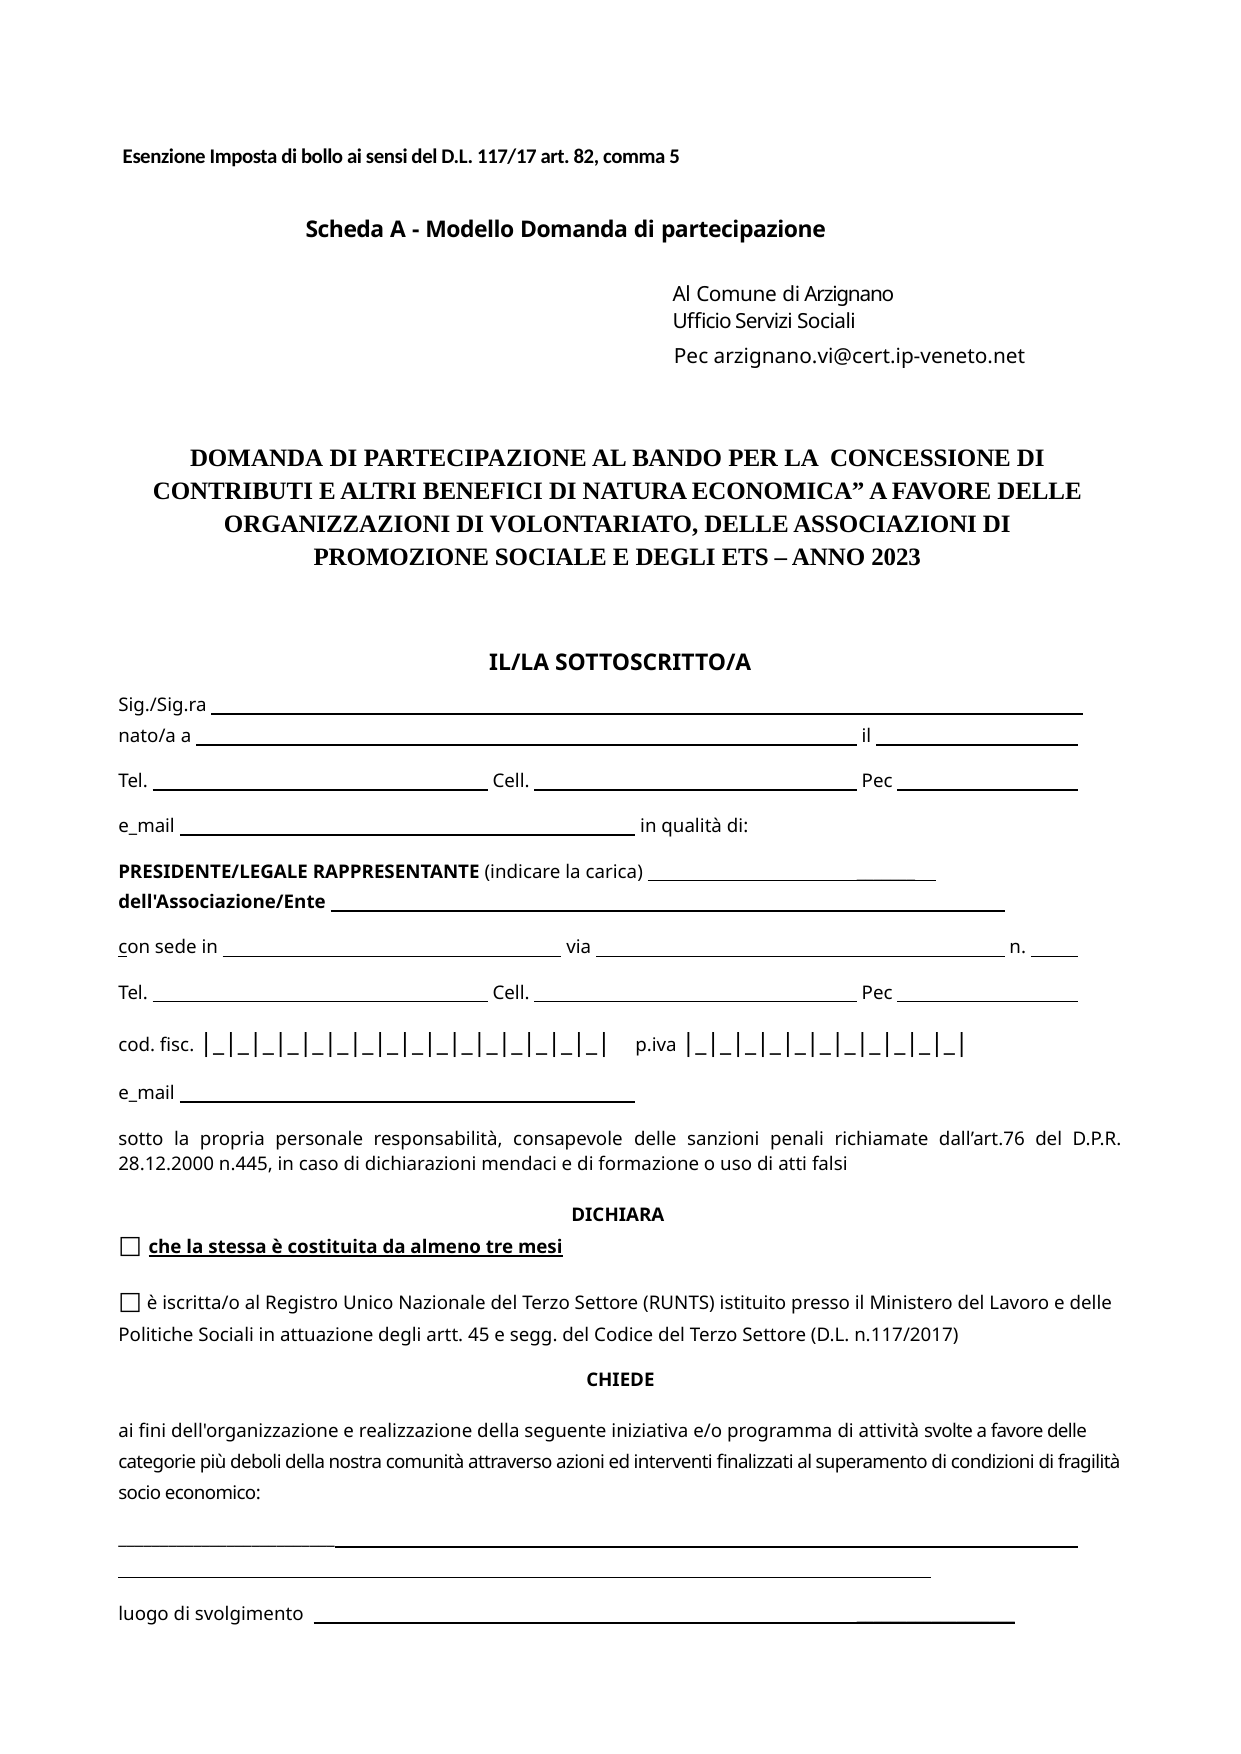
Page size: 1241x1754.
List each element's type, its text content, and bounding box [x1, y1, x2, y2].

text CHIEDE [118, 1367, 1122, 1392]
title Scheda A - Modello Domanda di partecipazione [118, 211, 1053, 245]
text □ che la stessa è costituita da almeno tre mesi [118, 1227, 1122, 1261]
text ai fini dell'organizzazione e realizzazione della seguente iniziativa e/o programma di attività svolte a favore delle categorie più deboli della nostra comunità attraverso azioni ed interventi finalizzati al superamento di condizioni di fragilità socio economico: [118, 1418, 1122, 1504]
text __________________________ [118, 1524, 1122, 1581]
text IL/LA SOTTOSCRITTO/A [118, 646, 1122, 677]
text cod. fisc. |_|_|_|_|_|_|_|_|_|_|_|_|_|_|_|_| p.iva |_|_|_|_|_|_|_|_|_|_|_| [118, 1024, 1122, 1058]
text e_mail [118, 1079, 1122, 1105]
text Esenzione Imposta di bollo ai sensi del D.L. 117/17 art. 82, comma 5 [118, 143, 1051, 168]
text con sede in via n. [118, 934, 1122, 959]
text PRESIDENTE/LEGALE RAPPRESENTANTE (indicare la carica) _______ dell'Associazione/Ente [118, 858, 1122, 914]
text □ è iscritta/o al Registro Unico Nazionale del Terzo Settore (RUNTS) istituito presso il Ministero del Lavoro e delle Politiche Sociali in attuazione degli artt. 45 e segg. del Codice del Terzo Settore (D.L. n.117/2017) [118, 1282, 1122, 1347]
text Pec arzignano.vi@cert.ip-veneto.net [674, 342, 1122, 370]
text sotto la propria personale responsabilità, consapevole delle sanzioni penali richiamate dall’art.76 del D.P.R. 28.12.2000 n.445, in caso di dichiarazioni mendaci e di formazione o uso di atti falsi [118, 1125, 1122, 1176]
text DICHIARA [118, 1201, 1122, 1227]
text e_mail in qualità di: [118, 813, 1122, 838]
text Tel. Cell. Pec [118, 767, 1122, 793]
list DOMANDA DI PARTECIPAZIONE AL BANDO PER LA CONCESSIONE DI CONTRIBUTI E ALTRI BENEFICI DI NATURA ECONOMICA” A FAVORE DELLE ORGANIZZAZIONI DI VOLONTARIATO, DELLE ASSOCIAZIONI DI PROMOZIONE SOCIALE E DEGLI ETS – ANNO 2023 [136, 443, 1098, 571]
text Tel. Cell. Pec [118, 979, 1122, 1004]
text Ufficio Servizi Sociali [668, 307, 1093, 335]
text Al Comune di Arzignano [672, 282, 1122, 307]
text luogo di svolgimento ___________________ [118, 1600, 1122, 1626]
text Sig./Sig.ra nato/a a il [118, 692, 1122, 748]
